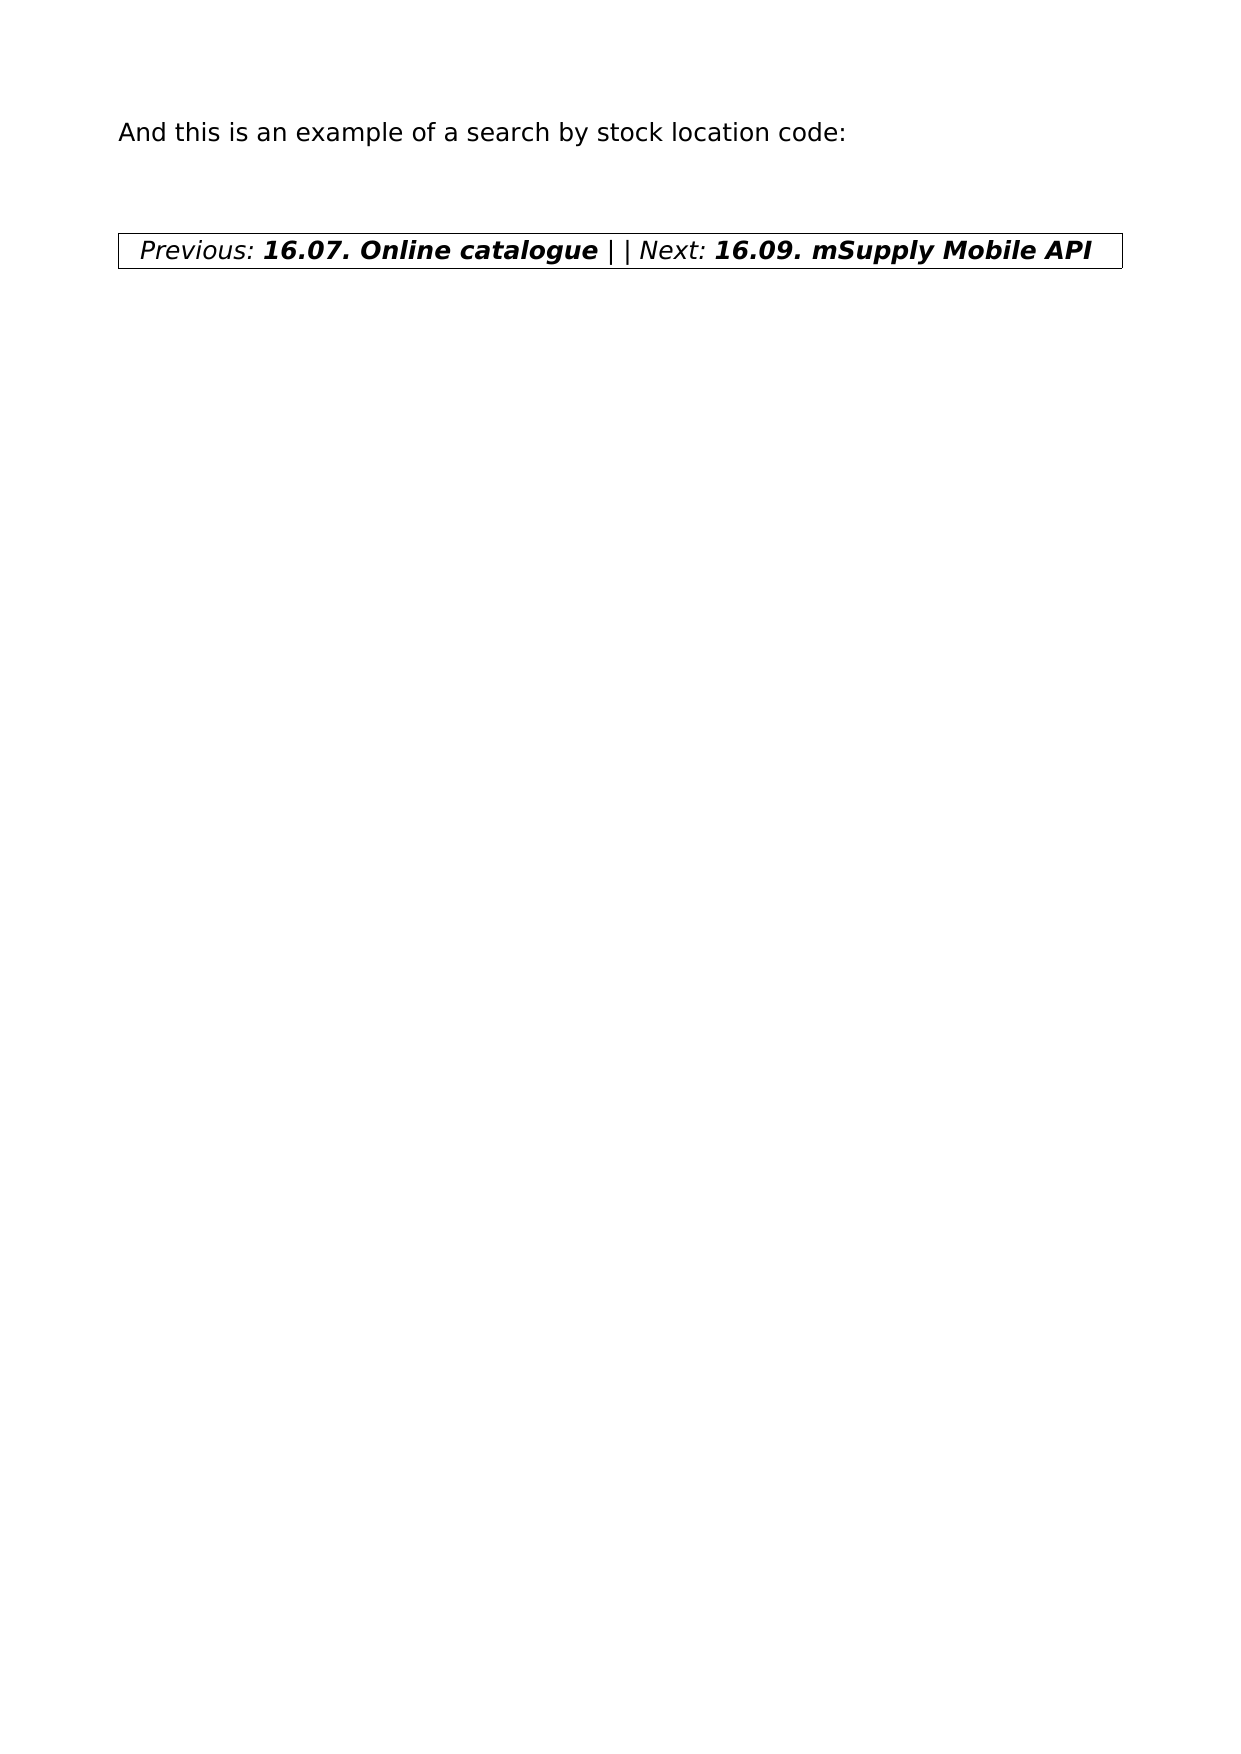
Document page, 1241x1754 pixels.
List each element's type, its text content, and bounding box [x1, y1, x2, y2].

table_header Previous: 16.07. Online catalogue | | Next: 16.09. mSupply Mobile API [119, 234, 1122, 268]
text And this is an example of a search by stock location code: [118, 118, 1122, 206]
